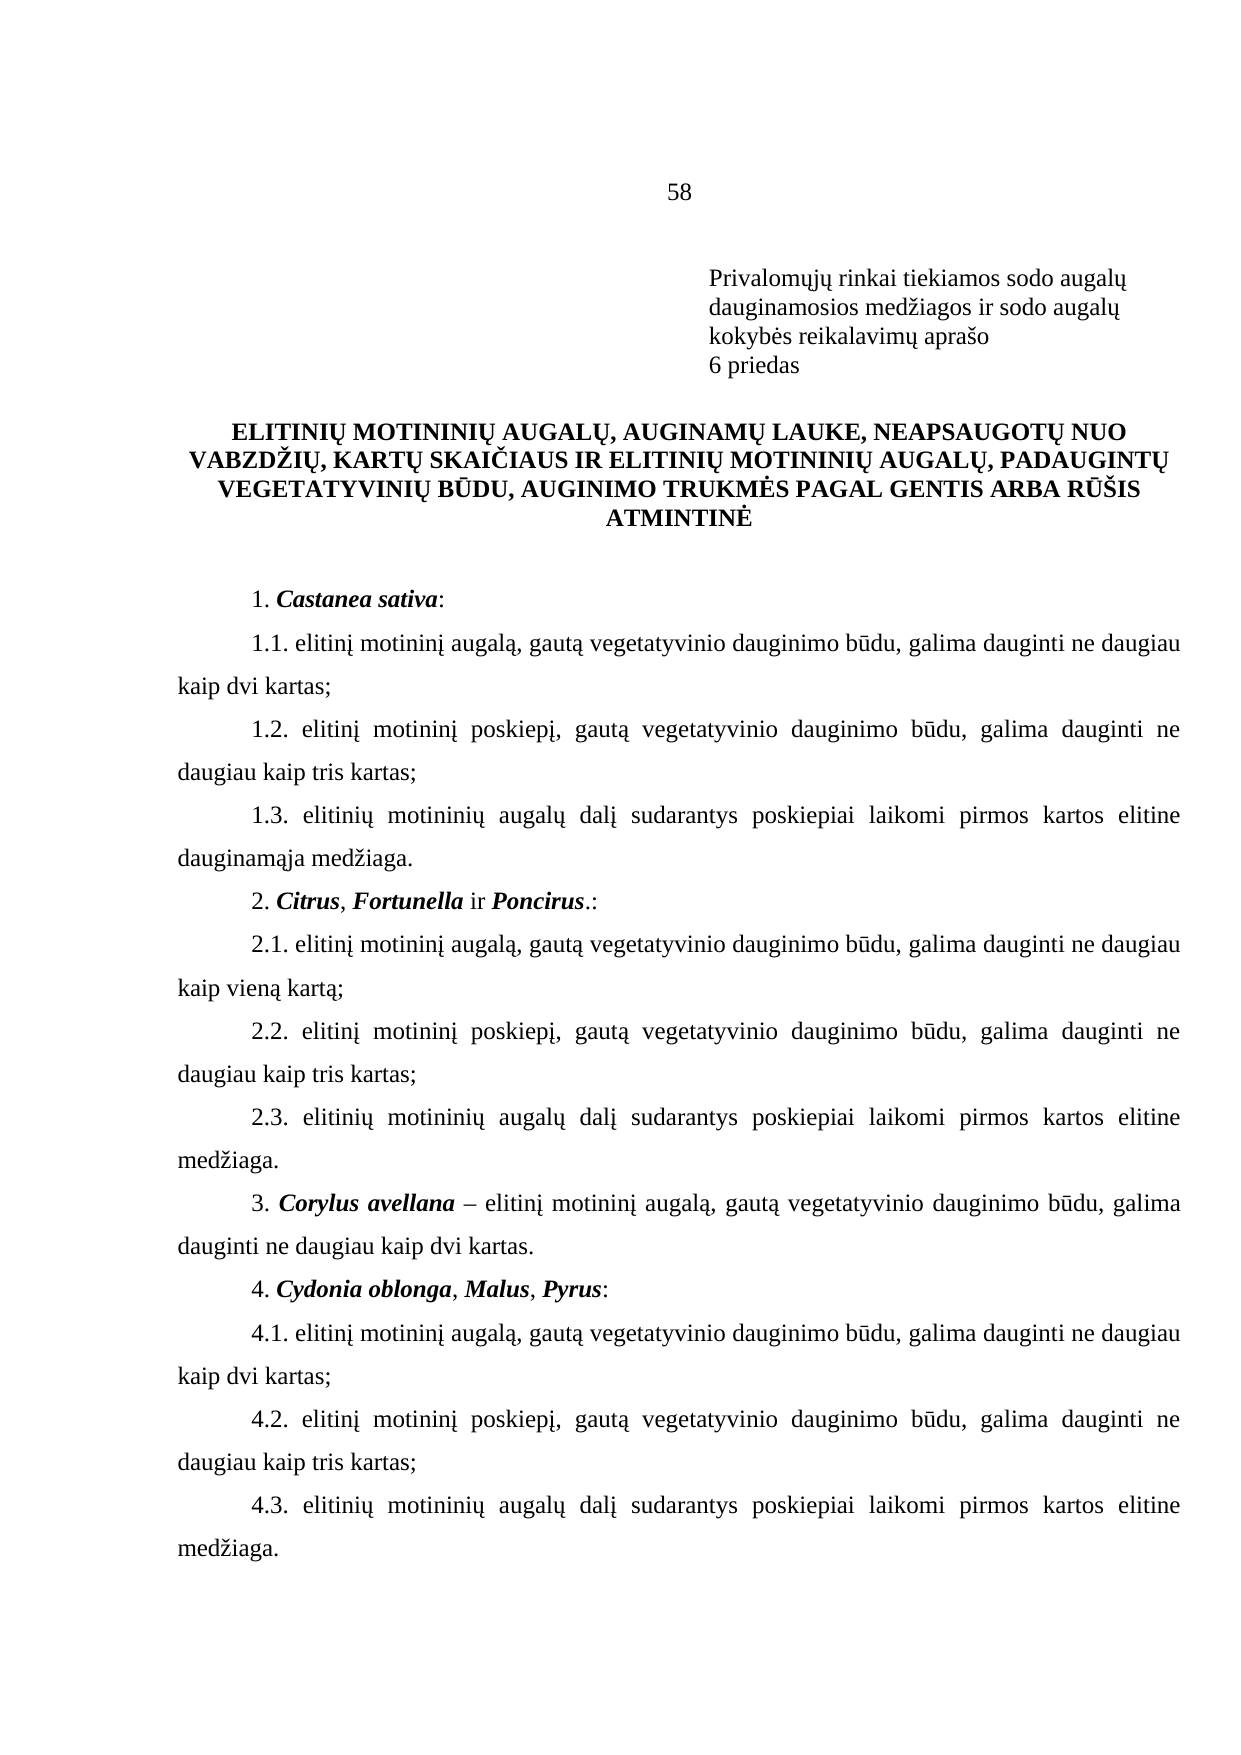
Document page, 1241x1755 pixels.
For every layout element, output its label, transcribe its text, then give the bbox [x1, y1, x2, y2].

text 1.2. elitinį motininį poskiepį, gautą vegetatyvinio dauginimo būdu, galima dauginti ne daugiau kaip tris kartas; [177, 714, 1181, 786]
text 4.1. elitinį motininį augalą, gautą vegetatyvinio dauginimo būdu, galima dauginti ne daugiau kaip dvi kartas; [177, 1318, 1181, 1389]
text 4. Cydonia oblonga, Malus, Pyrus: [177, 1274, 1181, 1303]
text kokybės reikalavimų aprašo [709, 321, 1181, 350]
text ELITINIŲ MOTININIŲ AUGALŲ, AUGINAMŲ LAUKE, NEAPSAUGOTŲ NUO VABZDŽIŲ, KARTŲ SKAIČIAUS IR ELITINIŲ MOTININIŲ AUGALŲ, PADAUGINTŲ VEGETATYVINIŲ BŪDU, AUGINIMO TRUKMĖS PAGAL GENTIS ARBA RŪŠIS ATMINTINĖ [177, 417, 1181, 532]
text 2. Citrus, Fortunella ir Poncirus.: [177, 886, 1181, 915]
text 1.1. elitinį motininį augalą, gautą vegetatyvinio dauginimo būdu, galima dauginti ne daugiau kaip dvi kartas; [177, 628, 1181, 699]
text 6 priedas [709, 350, 1181, 378]
text 1.3. elitinių motininių augalų dalį sudarantys poskiepiai laikomi pirmos kartos elitine dauginamąja medžiaga. [177, 800, 1181, 872]
text Privalomųjų rinkai tiekiamos sodo augalų [709, 263, 1181, 292]
text 2.2. elitinį motininį poskiepį, gautą vegetatyvinio dauginimo būdu, galima dauginti ne daugiau kaip tris kartas; [177, 1016, 1181, 1088]
text 2.3. elitinių motininių augalų dalį sudarantys poskiepiai laikomi pirmos kartos elitine medžiaga. [177, 1102, 1181, 1174]
text 2.1. elitinį motininį augalą, gautą vegetatyvinio dauginimo būdu, galima dauginti ne daugiau kaip vieną kartą; [177, 929, 1181, 1001]
text 1. Castanea sativa: [177, 584, 1181, 613]
text 4.2. elitinį motininį poskiepį, gautą vegetatyvinio dauginimo būdu, galima dauginti ne daugiau kaip tris kartas; [177, 1404, 1181, 1476]
text 4.3. elitinių motininių augalų dalį sudarantys poskiepiai laikomi pirmos kartos elitine medžiaga. [177, 1490, 1181, 1562]
text dauginamosios medžiagos ir sodo augalų [709, 292, 1181, 321]
text 3. Corylus avellana – elitinį motininį augalą, gautą vegetatyvinio dauginimo būdu, galima dauginti ne daugiau kaip dvi kartas. [177, 1188, 1181, 1260]
